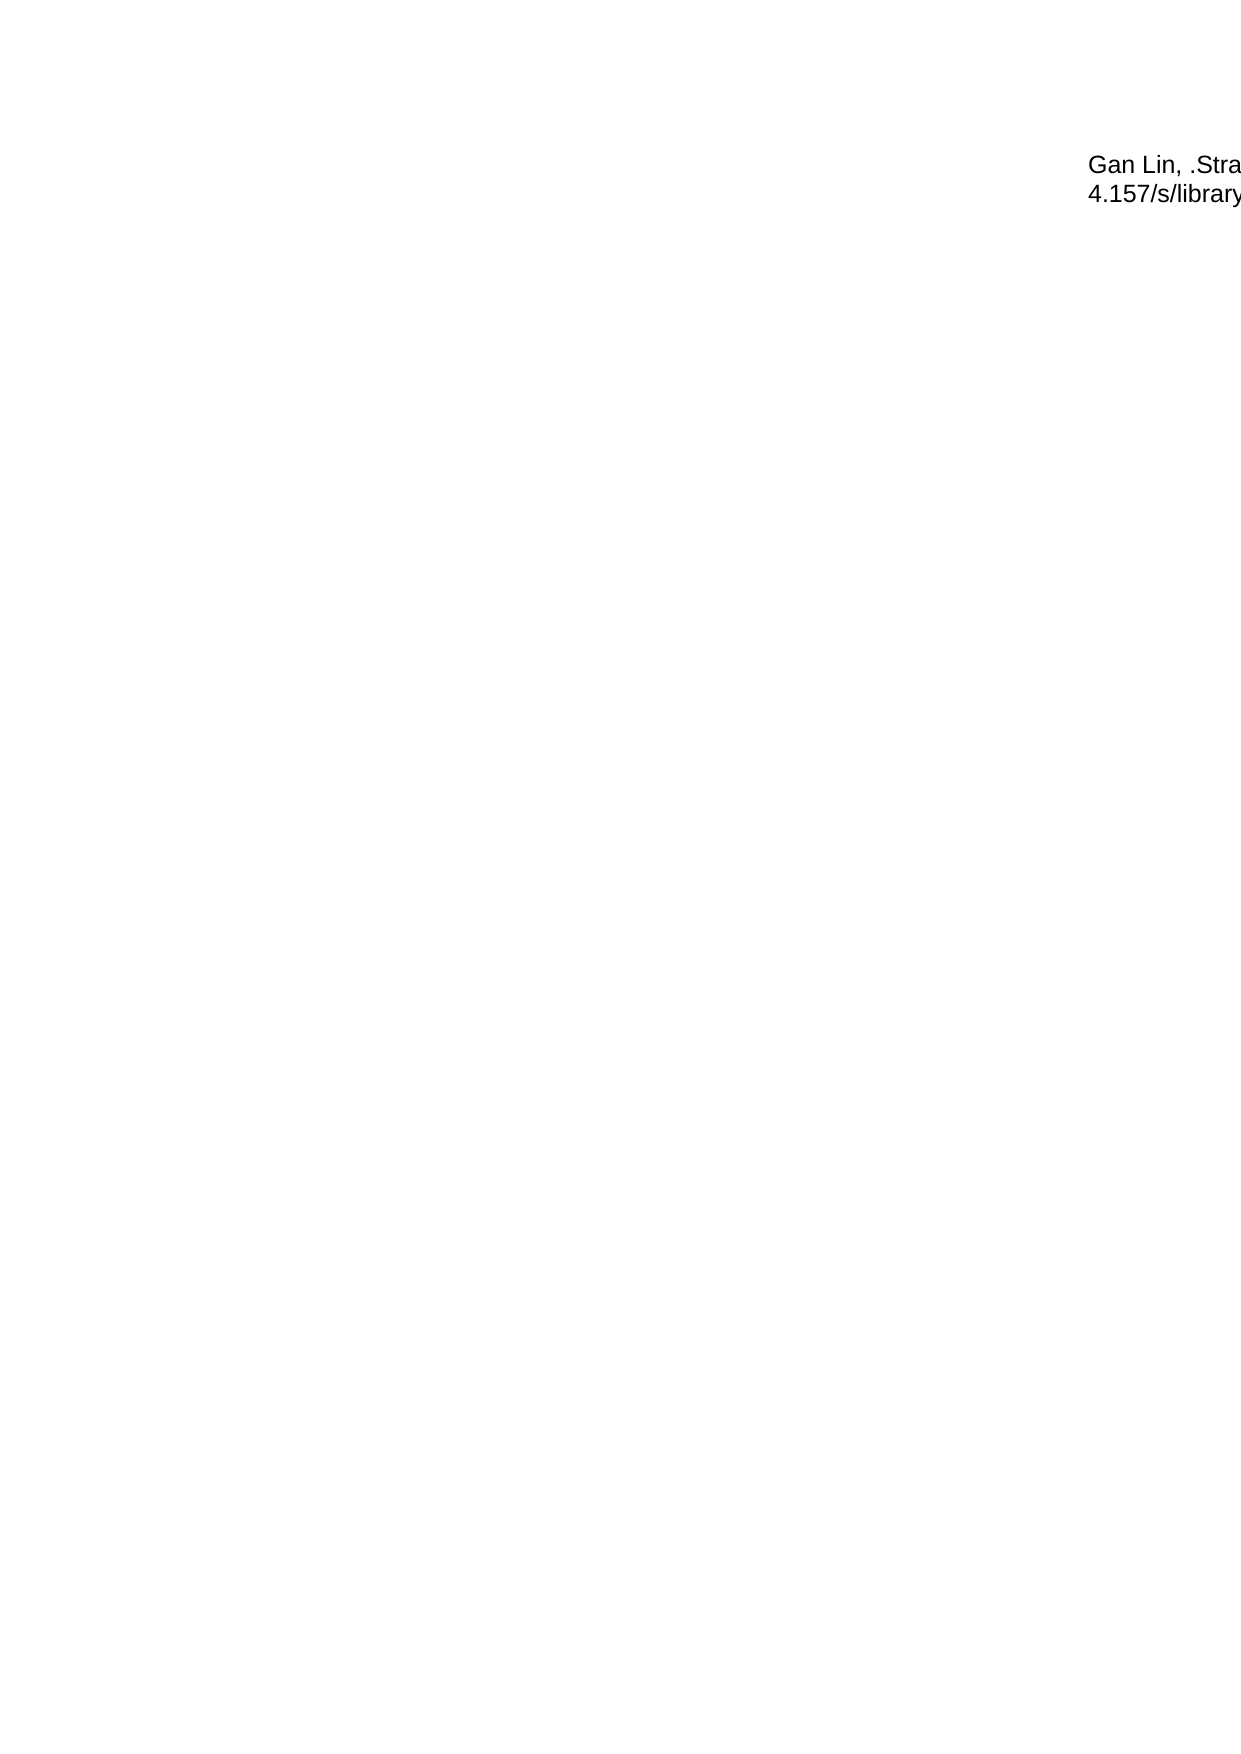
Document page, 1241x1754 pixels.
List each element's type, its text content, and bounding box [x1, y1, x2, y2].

text Gan Lin, .Strategies for the Sustainable Development of Education for Left-Behind Children in Shaanxi Province. Bansomdejchaopraya Rajabhat University. Office of Academic Resources and Information Technology, คลังข้อมูลดิจิทัล สำนักวิทยบริการและเทคโนโลยีสารสนเทศ, accessed May 28, 2026, http://202.29.54.157/s/library/item/3665 [1088, 150, 1240, 207]
